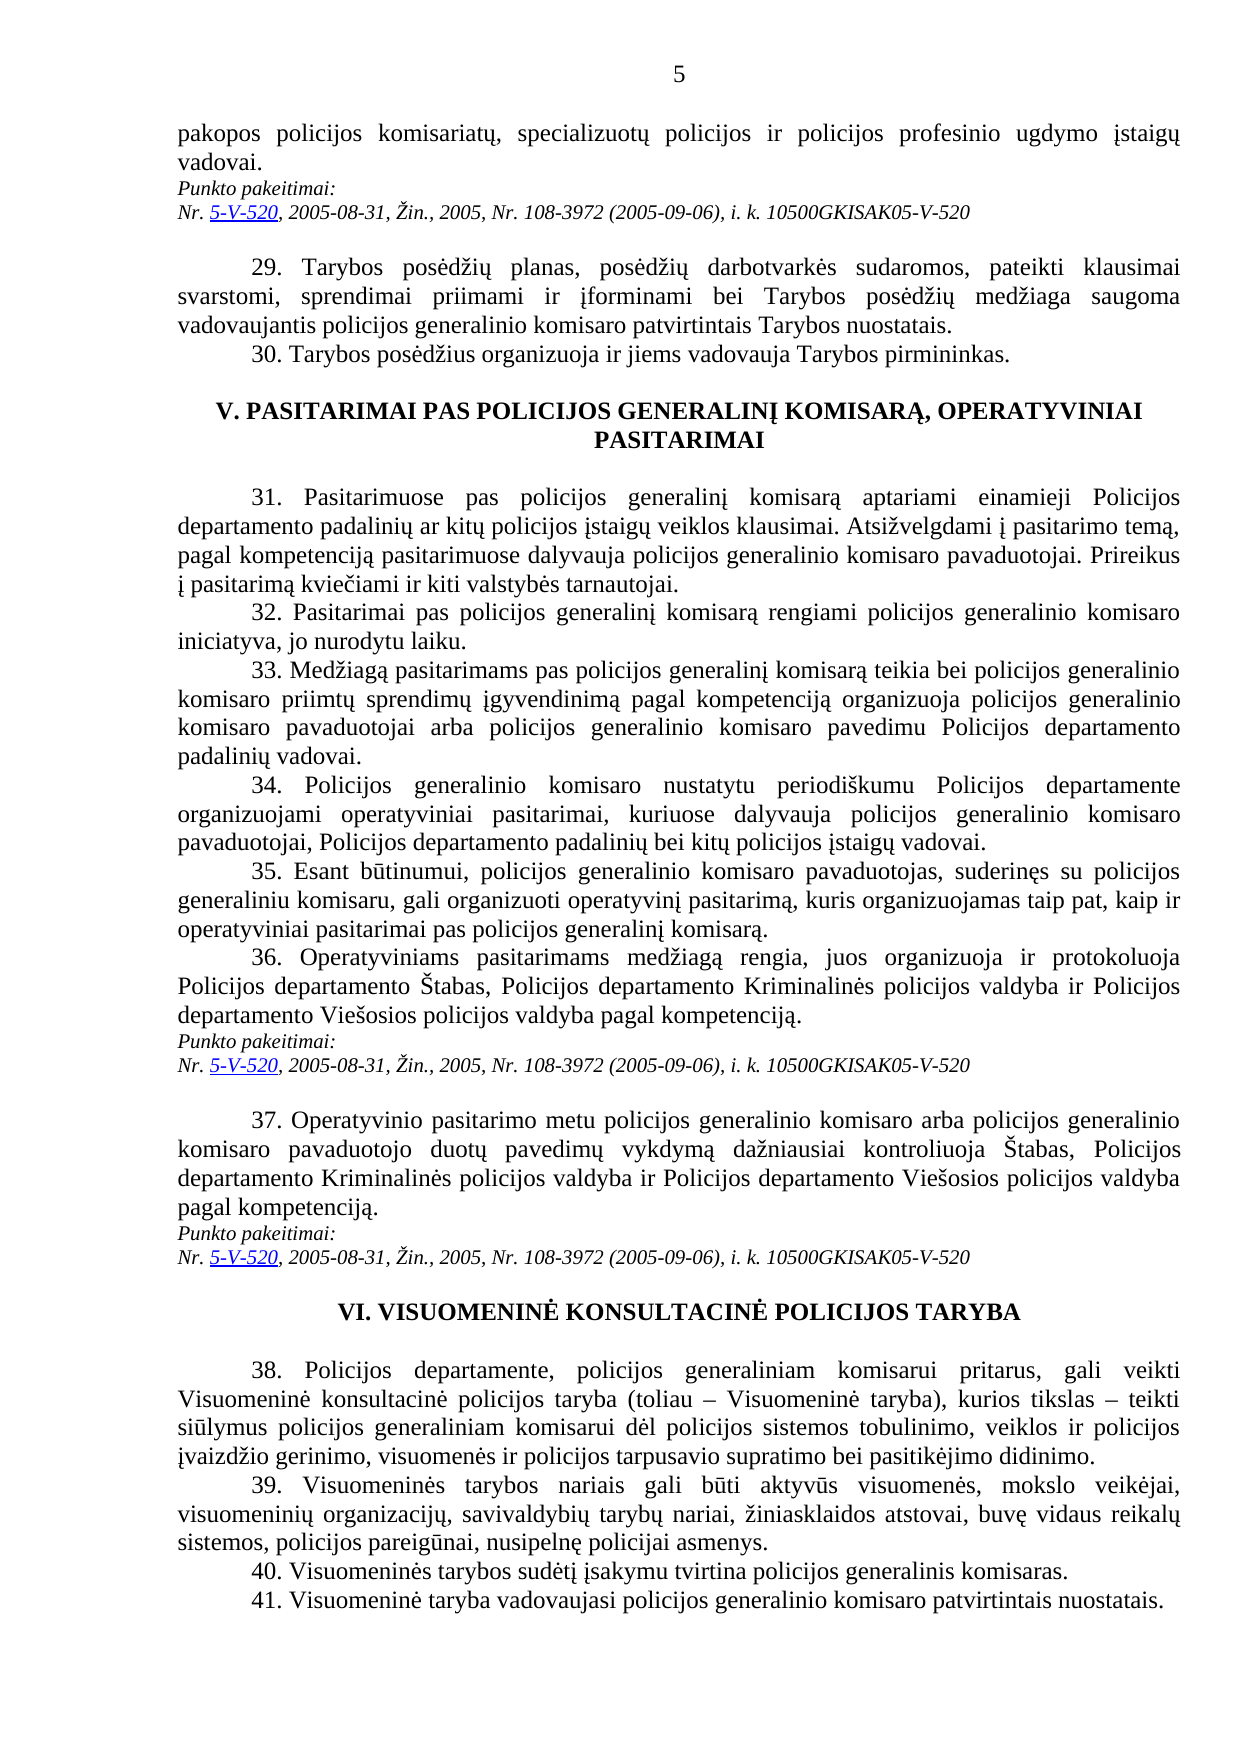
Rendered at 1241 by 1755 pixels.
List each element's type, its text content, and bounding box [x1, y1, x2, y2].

text 31. Pasitarimuose pas policijos generalinį komisarą aptariami einamieji Policijos departamento padalinių ar kitų policijos įstaigų veiklos klausimai. Atsižvelgdami į pasitarimo temą, pagal kompetenciją pasitarimuose dalyvauja policijos generalinio komisaro pavaduotojai. Prireikus į pasitarimą kviečiami ir kiti valstybės tarnautojai. [177, 482, 1181, 597]
text 41. Visuomeninė taryba vadovaujasi policijos generalinio komisaro patvirtintais nuostatais. [177, 1585, 1181, 1614]
text 38. Policijos departamente, policijos generaliniam komisarui pritarus, gali veikti Visuomeninė konsultacinė policijos taryba (toliau – Visuomeninė taryba), kurios tikslas – teikti siūlymus policijos generaliniam komisarui dėl policijos sistemos tobulinimo, veiklos ir policijos įvaizdžio gerinimo, visuomenės ir policijos tarpusavio supratimo bei pasitikėjimo didinimo. [177, 1355, 1181, 1470]
text 36. Operatyviniams pasitarimams medžiagą rengia, juos organizuoja ir protokoluoja Policijos departamento Štabas, Policijos departamento Kriminalinės policijos valdyba ir Policijos departamento Viešosios policijos valdyba pagal kompetenciją. [177, 942, 1181, 1029]
text 29. Tarybos posėdžių planas, posėdžių darbotvarkės sudaromos, pateikti klausimai svarstomi, sprendimai priimami ir įforminami bei Tarybos posėdžių medžiaga saugoma vadovaujantis policijos generalinio komisaro patvirtintais Tarybos nuostatais. [177, 252, 1181, 339]
text Punkto pakeitimai: [177, 176, 1181, 200]
text 34. Policijos generalinio komisaro nustatytu periodiškumu Policijos departamente organizuojami operatyviniai pasitarimai, kuriuose dalyvauja policijos generalinio komisaro pavaduotojai, Policijos departamento padalinių bei kitų policijos įstaigų vadovai. [177, 770, 1181, 856]
text 39. Visuomeninės tarybos nariais gali būti aktyvūs visuomenės, mokslo veikėjai, visuomeninių organizacijų, savivaldybių tarybų nariai, žiniasklaidos atstovai, buvę vidaus reikalų sistemos, policijos pareigūnai, nusipelnę policijai asmenys. [177, 1470, 1181, 1556]
text 37. Operatyvinio pasitarimo metu policijos generalinio komisaro arba policijos generalinio komisaro pavaduotojo duotų pavedimų vykdymą dažniausiai kontroliuoja Štabas, Policijos departamento Kriminalinės policijos valdyba ir Policijos departamento Viešosios policijos valdyba pagal kompetenciją. [177, 1106, 1181, 1221]
text 32. Pasitarimai pas policijos generalinį komisarą rengiami policijos generalinio komisaro iniciatyva, jo nurodytu laiku. [177, 597, 1181, 655]
text 33. Medžiagą pasitarimams pas policijos generalinį komisarą teikia bei policijos generalinio komisaro priimtų sprendimų įgyvendinimą pagal kompetenciją organizuoja policijos generalinio komisaro pavaduotojai arba policijos generalinio komisaro pavedimu Policijos departamento padalinių vadovai. [177, 655, 1181, 770]
text Punkto pakeitimai: [177, 1029, 1181, 1053]
text Nr. 5-V-520, 2005-08-31, Žin., 2005, Nr. 108-3972 (2005-09-06), i. k. 10500GKISAK05-V-520 [177, 1245, 1181, 1269]
text V. Pasitarimai pas policijos generalinį komisarą, OPERATYVINIAI PASITARIMAI [177, 396, 1181, 454]
text 40. Visuomeninės tarybos sudėtį įsakymu tvirtina policijos generalinis komisaras. [177, 1556, 1181, 1585]
text 30. Tarybos posėdžius organizuoja ir jiems vadovauja Tarybos pirmininkas. [177, 339, 1181, 367]
text 35. Esant būtinumui, policijos generalinio komisaro pavaduotojas, suderinęs su policijos generaliniu komisaru, gali organizuoti operatyvinį pasitarimą, kuris organizuojamas taip pat, kaip ir operatyviniai pasitarimai pas policijos generalinį komisarą. [177, 856, 1181, 942]
text Nr. 5-V-520, 2005-08-31, Žin., 2005, Nr. 108-3972 (2005-09-06), i. k. 10500GKISAK05-V-520 [177, 1053, 1181, 1077]
text VI. VISUOMENINĖ KONSULTACINĖ POLICIJOS TARYBA [177, 1297, 1181, 1326]
text Punkto pakeitimai: [177, 1221, 1181, 1245]
text pakopos policijos komisariatų, specializuotų policijos ir policijos profesinio ugdymo įstaigų vadovai. [177, 118, 1181, 176]
text Nr. 5-V-520, 2005-08-31, Žin., 2005, Nr. 108-3972 (2005-09-06), i. k. 10500GKISAK05-V-520 [177, 200, 1181, 224]
